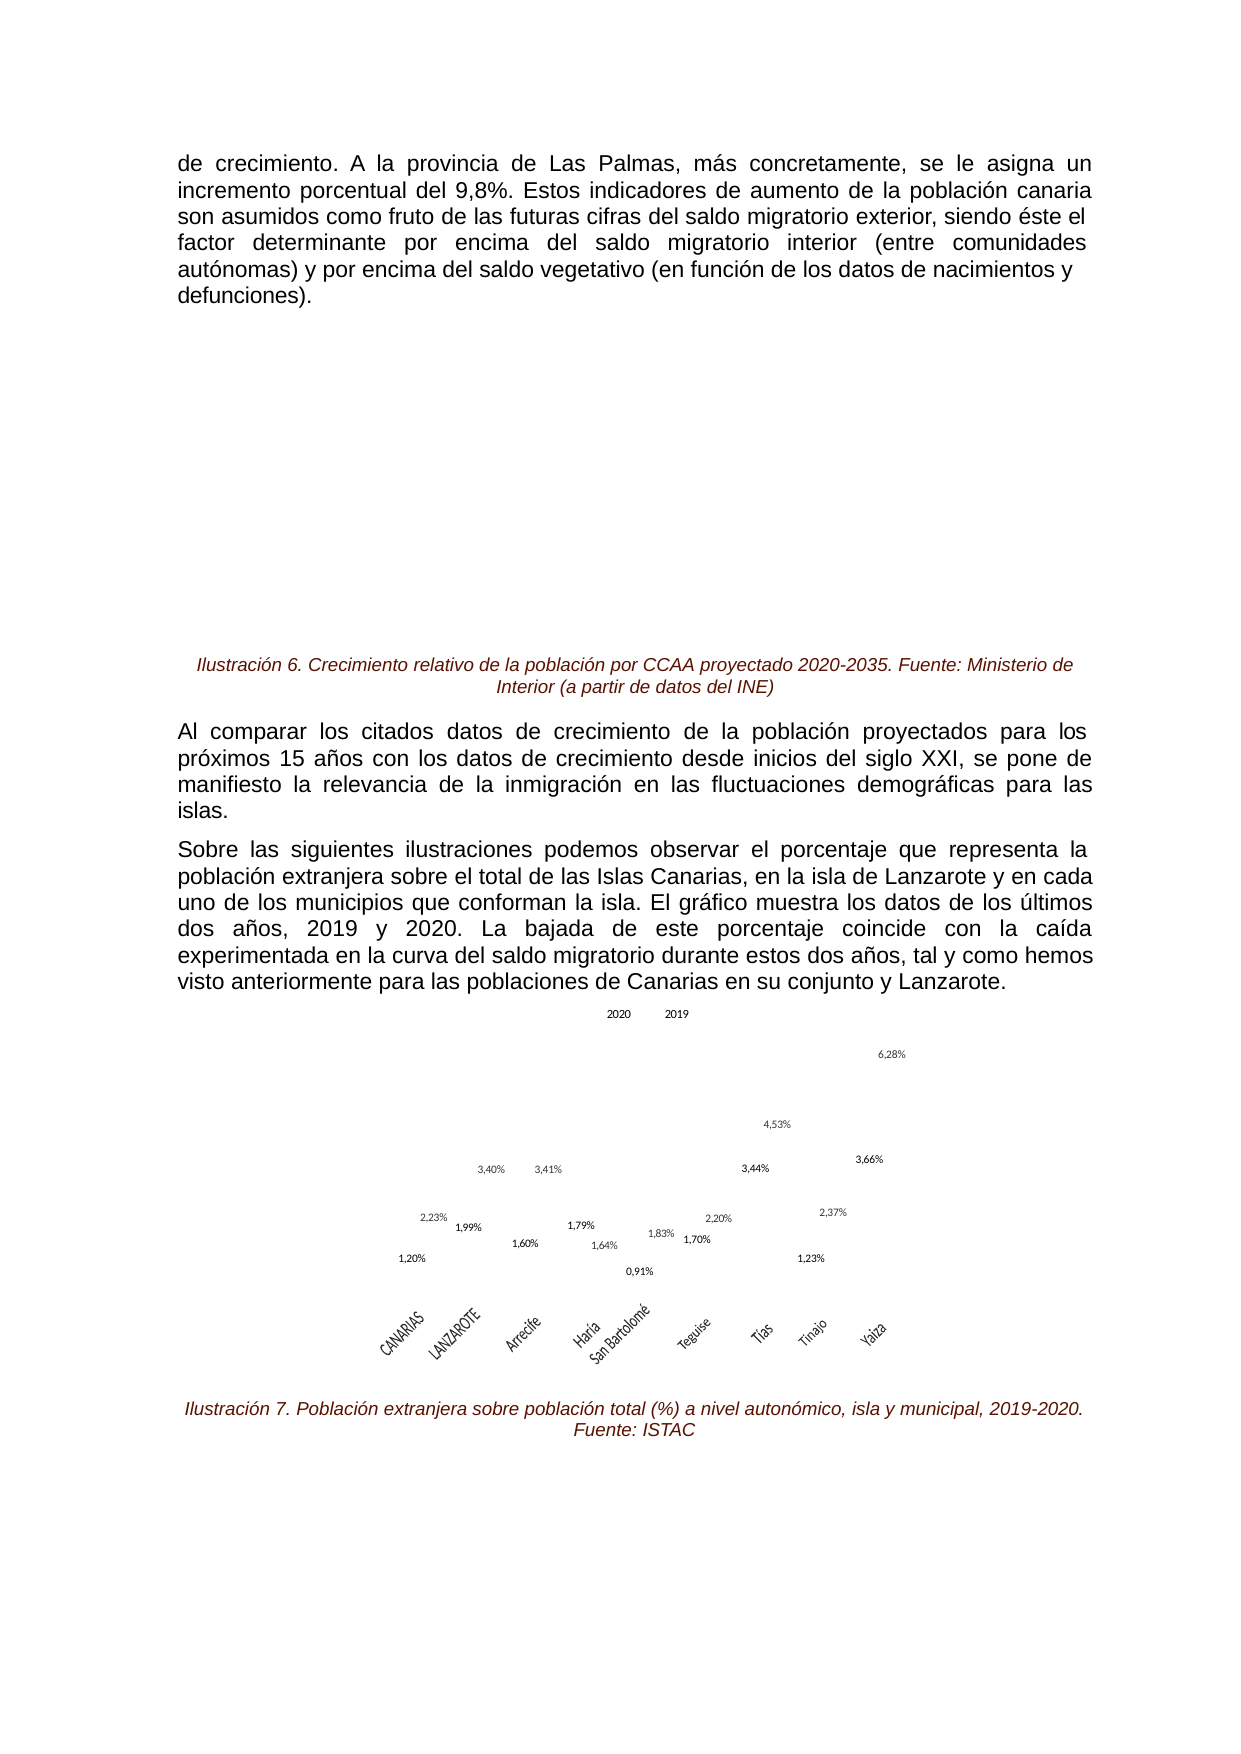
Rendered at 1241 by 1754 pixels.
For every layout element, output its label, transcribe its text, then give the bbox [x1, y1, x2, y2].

text 4,53% [411, 1117, 1143, 1131]
text 1,83% [648, 1227, 676, 1241]
text Al comparar los citados datos de crecimiento de la población proyectados para los [177, 718, 1211, 745]
text 1,64% [591, 1238, 619, 1252]
text Fuente: ISTAC [152, 1419, 1118, 1441]
text próximos 15 años con los datos de crecimiento desde inicios del siglo XXI, se pone de manifiesto la relevancia de la inmigración en las fluctuaciones demográficas para las islas. [177, 745, 1093, 824]
text Sobre las siguientes ilustraciones podemos observar el porcentaje que representa la [177, 836, 1211, 863]
text 6,28% [152, 1047, 906, 1061]
text 0,91% [626, 1264, 676, 1278]
text 1,23% [797, 1251, 1211, 1265]
text 2020 2019 [152, 1006, 1143, 1021]
text de crecimiento. A la provincia de Las Palmas, más concretamente, se le asigna un incremento porcentual del 9,8%. Estos indicadores de aumento de la población canaria son asumidos como fruto de las futuras cifras del saldo migratorio exterior, siendo éste el [177, 150, 1093, 229]
text 2,20% [705, 1211, 733, 1225]
text 1,70% [683, 1232, 733, 1246]
text 1,20% [152, 1251, 426, 1265]
text 3,44% [566, 1161, 769, 1175]
text Ilustración 7. Población extranjera sobre población total (%) a nivel autonómico, isla y municipal, 2019-2020. [152, 1398, 1118, 1419]
text Ilustración 6. Crecimiento relativo de la población por CCAA proyectado 2020-2035. Fuente: Ministerio de Interior (a partir de datos del INE) [196, 654, 1093, 697]
text 1,79% [567, 1218, 619, 1232]
text población extranjera sobre el total de las Islas Canarias, en la isla de Lanzarote y en cada uno de los municipios que conforman la isla. El gráfico muestra los datos de los últimos dos años, 2019 y 2020. La bajada de este porcentaje coincide con la caída experimentada en la curva del saldo migratorio durante estos dos años, tal y como hemos visto anteriormente para las poblaciones de Canarias en su conjunto y Lanzarote. [177, 863, 1093, 994]
text factor determinante por encima del saldo migratorio interior (entre comunidades [177, 229, 1211, 256]
text 3,66% [855, 1153, 1211, 1167]
text autónomas) y por encima del saldo vegetativo (en función de los datos de nacimientos y defunciones). [177, 256, 1199, 308]
text 2,37% [819, 1205, 1211, 1219]
text 1,99% [455, 1220, 483, 1234]
text 3,40% 3,41% [152, 1162, 562, 1176]
text 2,23% [152, 1210, 448, 1224]
text 1,60% [512, 1236, 540, 1250]
